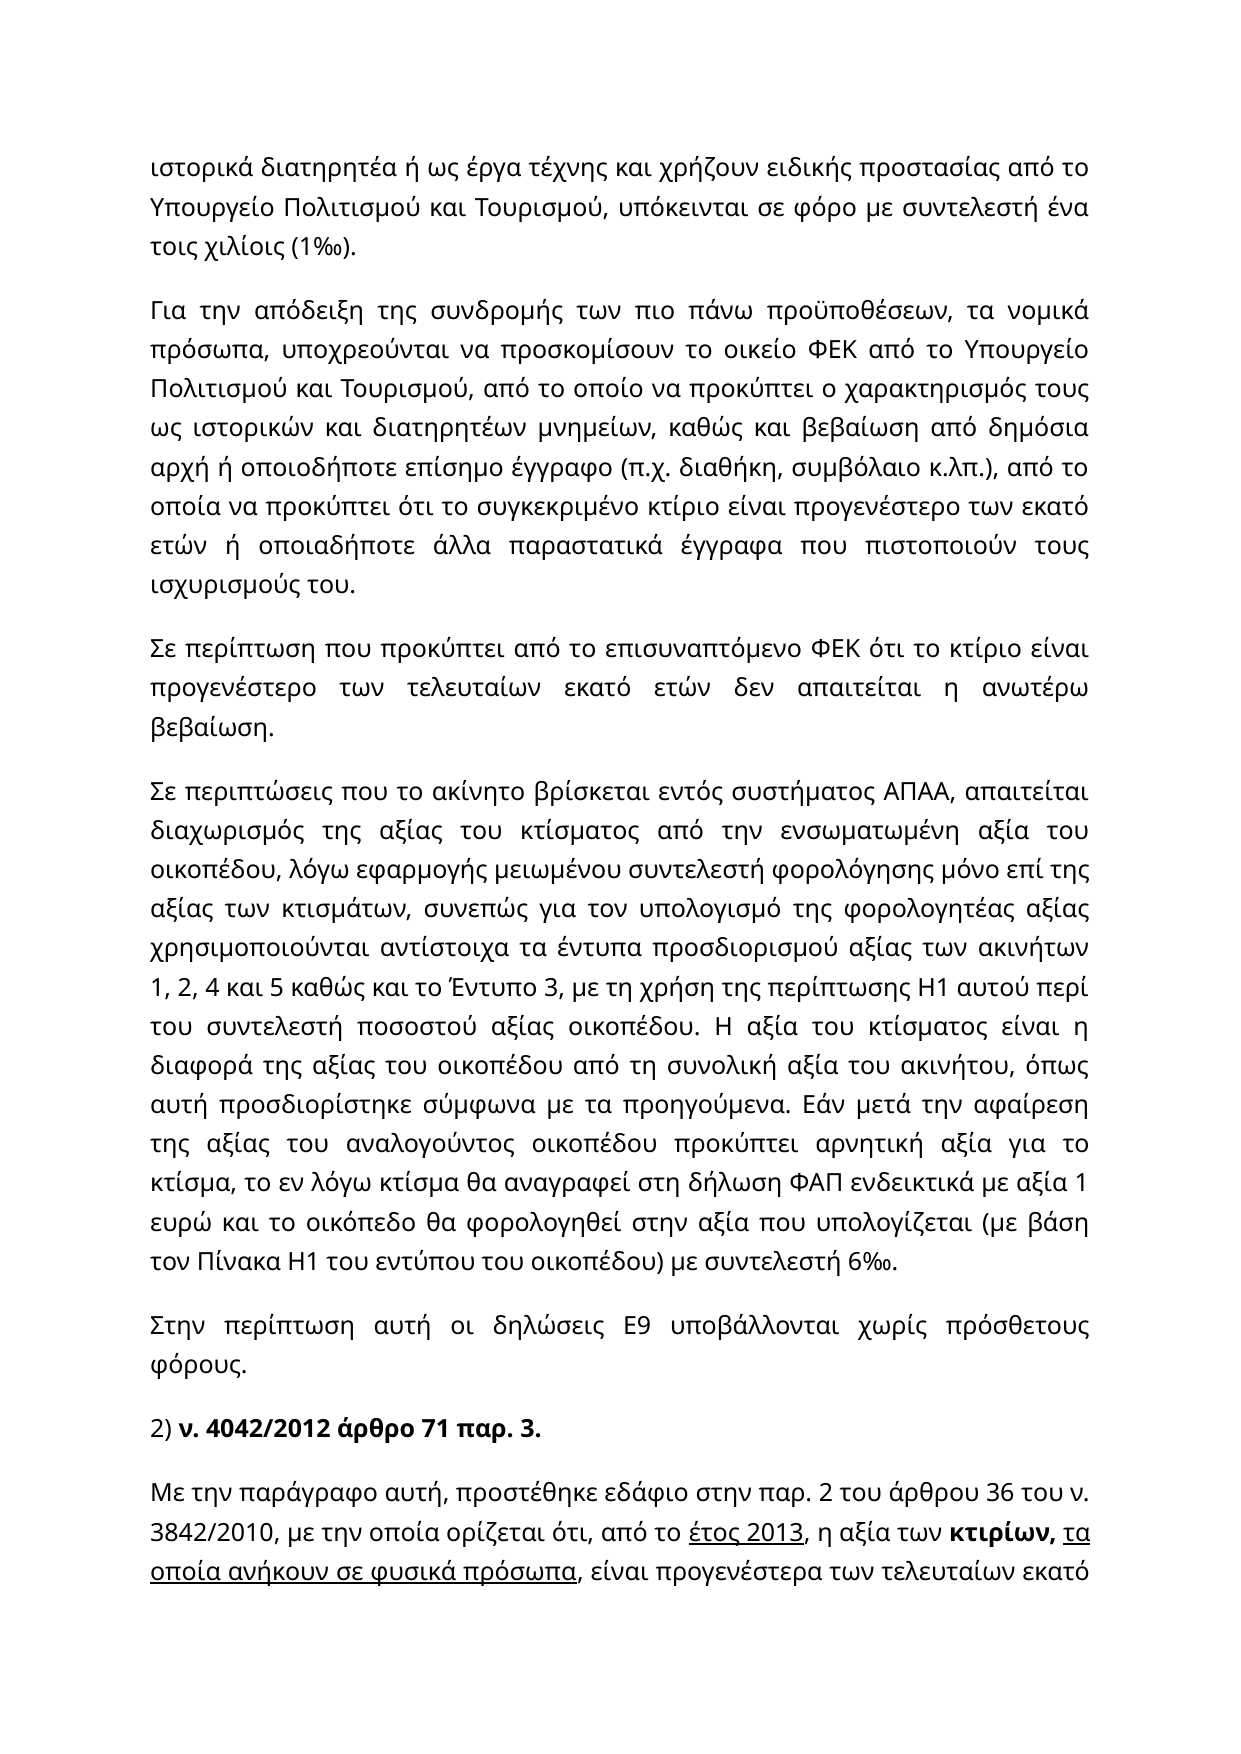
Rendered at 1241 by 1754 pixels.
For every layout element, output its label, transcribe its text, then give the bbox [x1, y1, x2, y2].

text Σε περίπτωση που προκύπτει από το επισυναπτόμενο ΦΕΚ ότι το κτίριο είναι προγενέστερο των τελευταίων εκατό ετών δεν απαιτείται η ανωτέρω βεβαίωση. [150, 631, 1090, 743]
text Σε περιπτώσεις που το ακίνητο βρίσκεται εντός συστήματος ΑΠΑΑ, απαιτείται διαχωρισμός της αξίας του κτίσματος από την ενσωματωμένη αξία του οικοπέδου, λόγω εφαρμογής μειωμένου συντελεστή φορολόγησης μόνο επί της αξίας των κτισμάτων, συνεπώς για τον υπολογισμό της φορολογητέας αξίας χρησιμοποιούνται αντίστοιχα τα έντυπα προσδιορισμού αξίας των ακινήτων 1, 2, 4 και 5 καθώς και το Έντυπο 3, με τη χρήση της περίπτωσης Η1 αυτού περί του συντελεστή ποσοστού αξίας οικοπέδου. Η αξία του κτίσματος είναι η διαφορά της αξίας του οικοπέδου από τη συνολική αξία του ακινήτου, όπως αυτή προσδιορίστηκε σύμφωνα με τα προηγούμενα. Εάν μετά την αφαίρεση της αξίας του αναλογούντος οικοπέδου προκύπτει αρνητική αξία για το κτίσμα, το εν λόγω κτίσμα θα αναγραφεί στη δήλωση ΦΑΠ ενδεικτικά με αξία 1 ευρώ και το οικόπεδο θα φορολογηθεί στην αξία που υπολογίζεται (με βάση τον Πίνακα Η1 του εντύπου του οικοπέδου) με συντελεστή 6‰. [150, 773, 1090, 1277]
text Με την παράγραφο αυτή, προστέθηκε εδάφιο στην παρ. 2 του άρθρου 36 του ν. 3842/2010, με την οποία ορίζεται ότι, από το έτος 2013, η αξία των κτιρίων, τα οποία ανήκουν σε φυσικά πρόσωπα, είναι προγενέστερα των τελευταίων εκατό [150, 1475, 1090, 1587]
text 2) ν. 4042/2012 άρθρο 71 παρ. 3. [150, 1411, 1090, 1445]
text Στην περίπτωση αυτή οι δηλώσεις Ε9 υποβάλλονται χωρίς πρόσθετους φόρους. [150, 1307, 1090, 1381]
text Για την απόδειξη της συνδρομής των πιο πάνω προϋποθέσεων, τα νομικά πρόσωπα, υποχρεούνται να προσκομίσουν το οικείο ΦΕΚ από το Υπουργείο Πολιτισμού και Τουρισμού, από το οποίο να προκύπτει ο χαρακτηρισμός τους ως ιστορικών και διατηρητέων μνημείων, καθώς και βεβαίωση από δημόσια αρχή ή οποιοδήποτε επίσημο έγγραφο (π.χ. διαθήκη, συμβόλαιο κ.λπ.), από το οποία να προκύπτει ότι το συγκεκριμένο κτίριο είναι προγενέστερο των εκατό ετών ή οποιαδήποτε άλλα παραστατικά έγγραφα που πιστοποιούν τους ισχυρισμούς του. [150, 292, 1090, 601]
text ιστορικά διατηρητέα ή ως έργα τέχνης και χρήζουν ειδικής προστασίας από το Υπουργείο Πολιτισμού και Τουρισμού, υπόκεινται σε φόρο με συντελεστή ένα τοις χιλίοις (1‰). [150, 150, 1090, 262]
